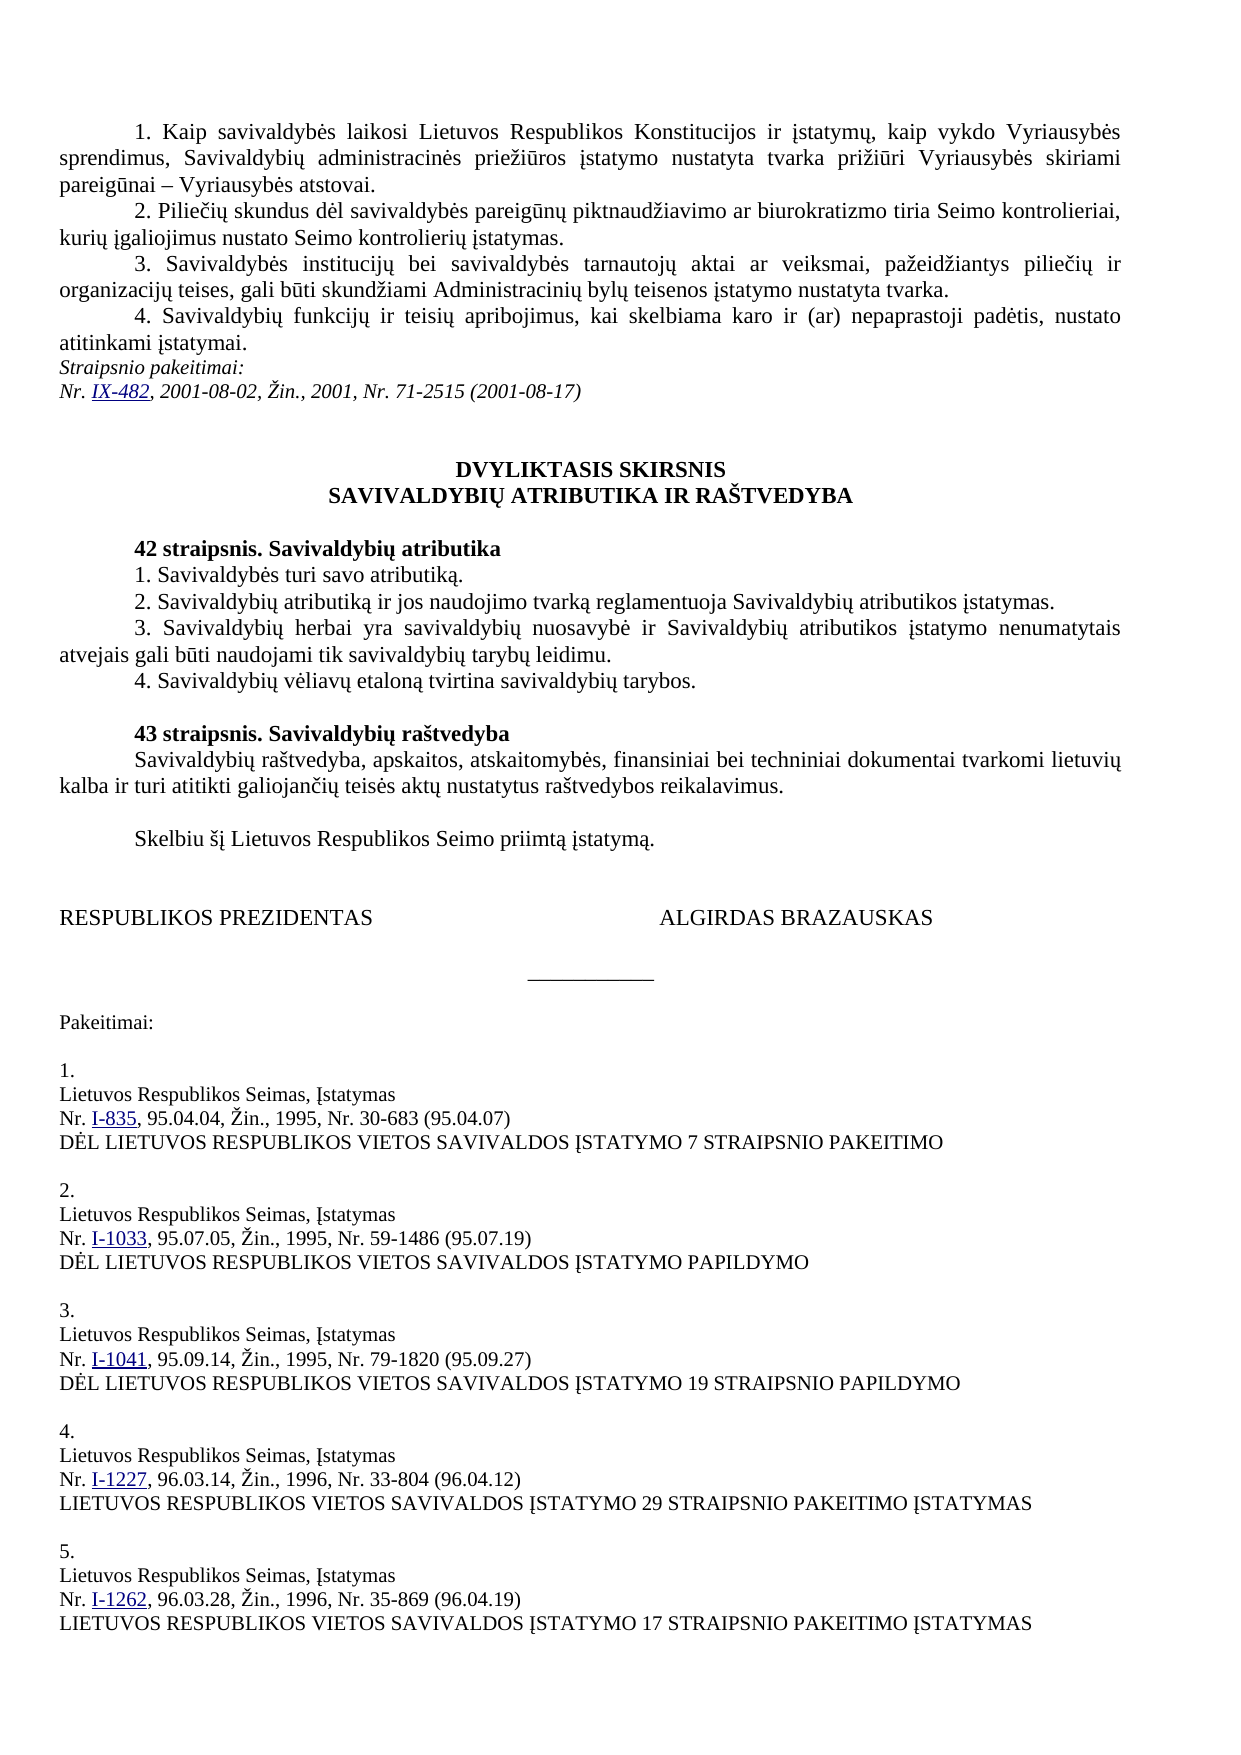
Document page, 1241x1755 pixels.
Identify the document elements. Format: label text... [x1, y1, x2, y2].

text Savivaldybių raštvedyba, apskaitos, atskaitomybės, finansiniai bei techniniai dokumentai tvarkomi lietuvių kalba ir turi atitikti galiojančių teisės aktų nustatytus raštvedybos reikalavimus. [59, 746, 1122, 799]
text 4. Savivaldybių funkcijų ir teisių apribojimus, kai skelbiama karo ir (ar) nepaprastoji padėtis, nustato atitinkami įstatymai. [59, 303, 1122, 355]
text 1. Savivaldybės turi savo atributiką. [59, 562, 1122, 588]
text 2. Savivaldybių atributiką ir jos naudojimo tvarką reglamentuoja Savivaldybių atributikos įstatymas. [59, 588, 1122, 614]
text Lietuvos Respublikos Seimas, Įstatymas [59, 1322, 1122, 1346]
text DĖL LIETUVOS RESPUBLIKOS VIETOS SAVIVALDOS ĮSTATYMO 7 STRAIPSNIO PAKEITIMO [59, 1130, 1122, 1154]
text Pakeitimai: [59, 1009, 1122, 1034]
text 43 straipsnis. Savivaldybių raštvedyba [59, 720, 1122, 746]
text DVYLIKTASIS SKIRSNIS [59, 456, 1122, 482]
text 2. [59, 1178, 1122, 1202]
text 4. Savivaldybių vėliavų etaloną tvirtina savivaldybių tarybos. [59, 667, 1122, 693]
text LIETUVOS RESPUBLIKOS VIETOS SAVIVALDOS ĮSTATYMO 17 STRAIPSNIO PAKEITIMO ĮSTATYMAS [59, 1611, 1122, 1635]
text Nr. I-835, 95.04.04, Žin., 1995, Nr. 30-683 (95.04.07) [59, 1106, 1122, 1130]
text Nr. I-1227, 96.03.14, Žin., 1996, Nr. 33-804 (96.04.12) [59, 1467, 1122, 1491]
text Nr. I-1041, 95.09.14, Žin., 1995, Nr. 79-1820 (95.09.27) [59, 1346, 1122, 1371]
text Straipsnio pakeitimai: [59, 355, 1122, 379]
text 5. [59, 1539, 1122, 1563]
text Nr. I-1262, 96.03.28, Žin., 1996, Nr. 35-869 (96.04.19) [59, 1587, 1122, 1611]
text Lietuvos Respublikos Seimas, Įstatymas [59, 1082, 1122, 1106]
text 2. Piliečių skundus dėl savivaldybės pareigūnų piktnaudžiavimo ar biurokratizmo tiria Seimo kontrolieriai, kurių įgaliojimus nustato Seimo kontrolierių įstatymas. [59, 197, 1122, 250]
text DĖL LIETUVOS RESPUBLIKOS VIETOS SAVIVALDOS ĮSTATYMO 19 STRAIPSNIO PAPILDYMO [59, 1371, 1122, 1394]
text 3. Savivaldybės institucijų bei savivaldybės tarnautojų aktai ar veiksmai, pažeidžiantys piliečių ir organizacijų teises, gali būti skundžiami Administracinių bylų teisenos įstatymo nustatyta tvarka. [59, 250, 1122, 303]
text Nr. IX-482, 2001-08-02, Žin., 2001, Nr. 71-2515 (2001-08-17) [59, 379, 1122, 403]
text 4. [59, 1419, 1122, 1443]
text Skelbiu šį Lietuvos Respublikos Seimo priimtą įstatymą. [59, 825, 1122, 851]
text SAVIVALDYBIŲ ATRIBUTIKA IR RAŠTVEDYBA [59, 482, 1122, 509]
text Lietuvos Respublikos Seimas, Įstatymas [59, 1443, 1122, 1467]
text 42 straipsnis. Savivaldybių atributika [59, 535, 1122, 562]
text Nr. I-1033, 95.07.05, Žin., 1995, Nr. 59-1486 (95.07.19) [59, 1226, 1122, 1250]
text 1. Kaip savivaldybės laikosi Lietuvos Respublikos Konstitucijos ir įstatymų, kaip vykdo Vyriausybės sprendimus, Savivaldybių administracinės priežiūros įstatymo nustatyta tvarka prižiūri Vyriausybės skiriami pareigūnai – Vyriausybės atstovai. [59, 118, 1122, 197]
text ___________ [59, 957, 1122, 983]
text 3. [59, 1298, 1122, 1322]
text 1. [59, 1058, 1122, 1082]
text Lietuvos Respublikos Seimas, Įstatymas [59, 1202, 1122, 1226]
text DĖL LIETUVOS RESPUBLIKOS VIETOS SAVIVALDOS ĮSTATYMO PAPILDYMO [59, 1250, 1122, 1274]
text 3. Savivaldybių herbai yra savivaldybių nuosavybė ir Savivaldybių atributikos įstatymo nenumatytais atvejais gali būti naudojami tik savivaldybių tarybų leidimu. [59, 614, 1122, 667]
text LIETUVOS RESPUBLIKOS VIETOS SAVIVALDOS ĮSTATYMO 29 STRAIPSNIO PAKEITIMO ĮSTATYMAS [59, 1491, 1122, 1515]
text RESPUBLIKOS PREZIDENTAS ALGIRDAS BRAZAUSKAS [59, 904, 1122, 931]
text Lietuvos Respublikos Seimas, Įstatymas [59, 1563, 1122, 1587]
